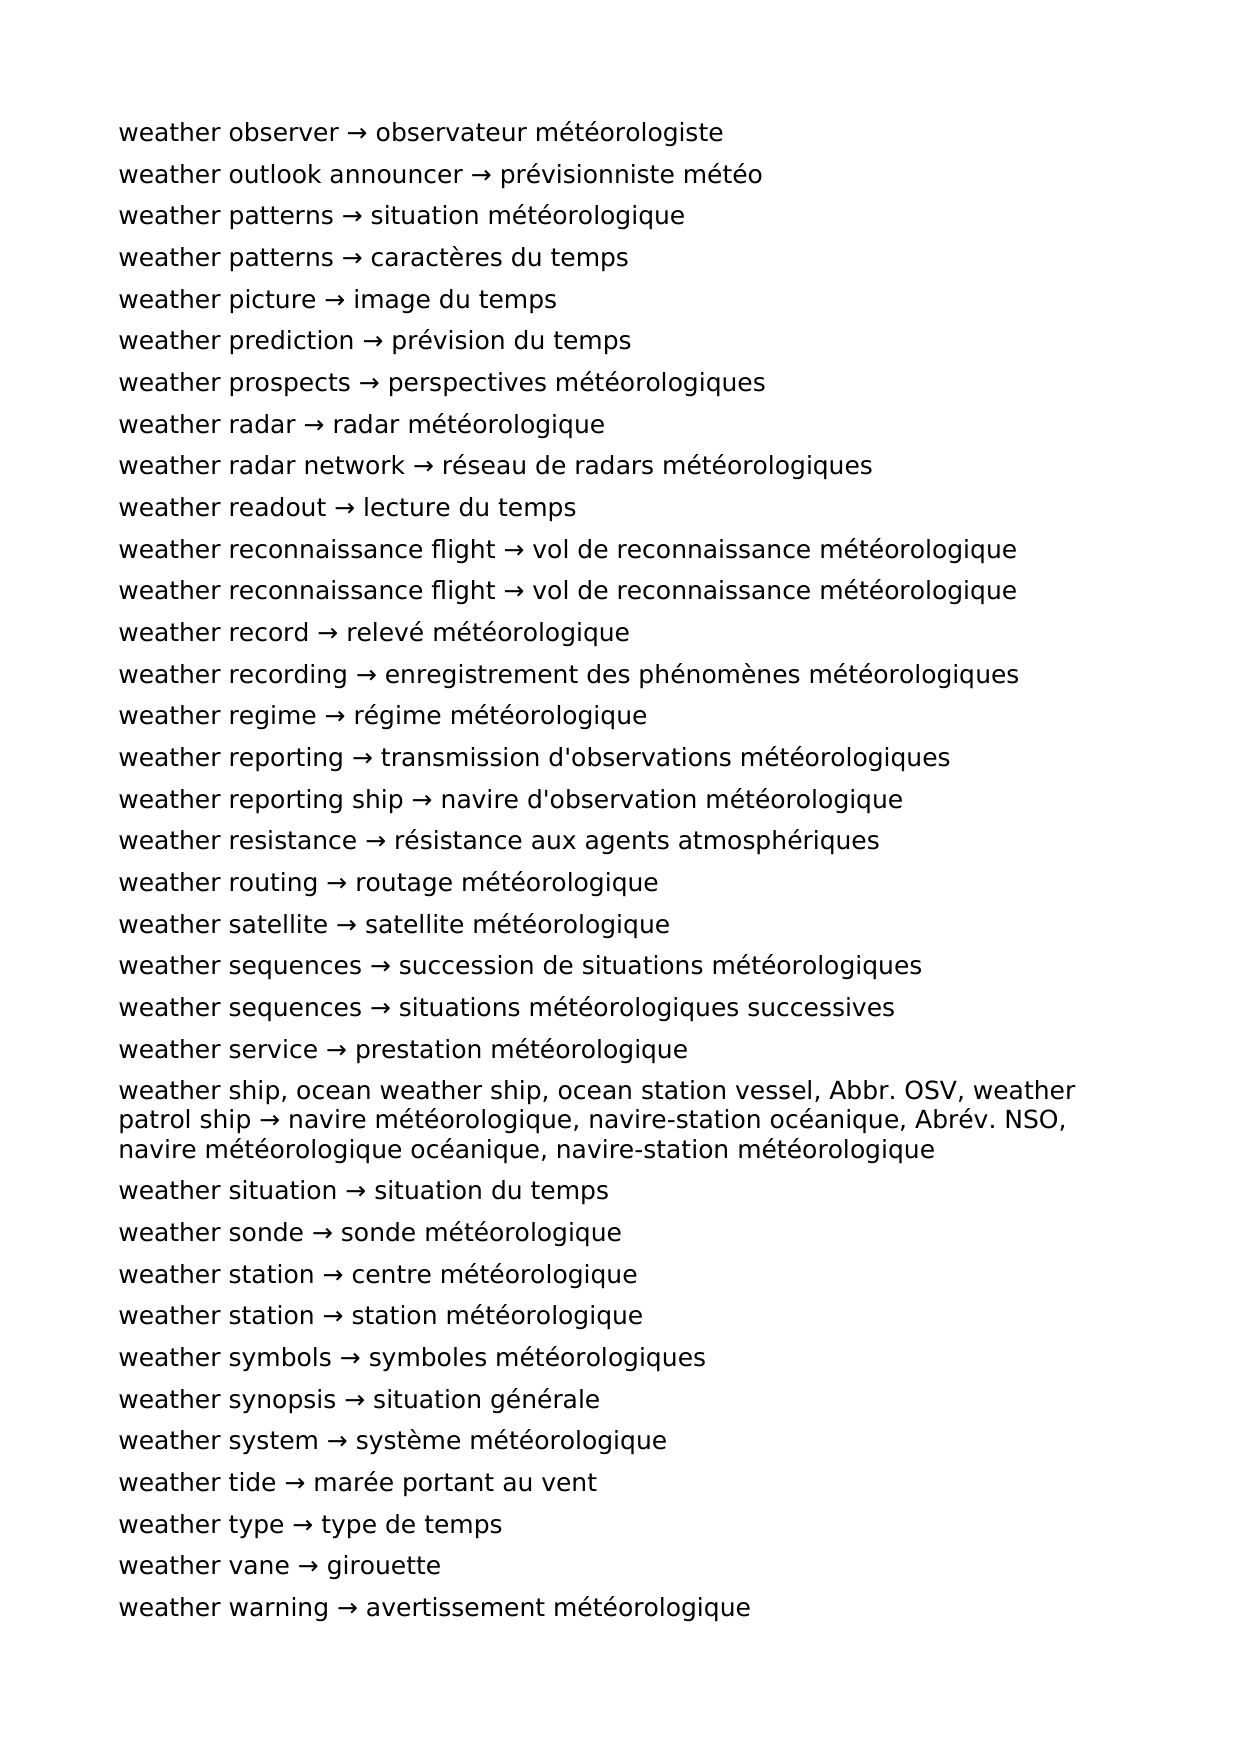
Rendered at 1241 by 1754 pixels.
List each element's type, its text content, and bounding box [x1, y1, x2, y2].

text weather sonde → sonde météorologique [118, 1218, 1122, 1247]
text weather station → centre météorologique [118, 1260, 1122, 1289]
text weather radar network → réseau de radars météorologiques [118, 451, 1122, 481]
text weather resistance → résistance aux agents atmosphériques [118, 826, 1122, 856]
text weather warning → avertissement météorologique [118, 1593, 1122, 1622]
text weather satellite → satellite météorologique [118, 910, 1122, 939]
text weather observer → observateur météorologiste [118, 118, 1122, 147]
text weather readout → lecture du temps [118, 493, 1122, 522]
text weather symbols → symboles météorologiques [118, 1343, 1122, 1372]
text weather picture → image du temps [118, 285, 1122, 314]
text weather sequences → succession de situations météorologiques [118, 951, 1122, 981]
text weather reconnaissance flight → vol de reconnaissance météorologique [118, 576, 1122, 606]
text weather reconnaissance flight → vol de reconnaissance météorologique [118, 535, 1122, 564]
text weather prediction → prévision du temps [118, 326, 1122, 356]
text weather patterns → caractères du temps [118, 243, 1122, 272]
text weather routing → routage météorologique [118, 868, 1122, 897]
text weather ship, ocean weather ship, ocean station vessel, Abbr. OSV, weather patrol ship → navire météorologique, navire-station océanique, Abrév. NSO, navire météorologique océanique, navire-station météorologique [118, 1076, 1122, 1164]
text weather prospects → perspectives météorologiques [118, 368, 1122, 397]
text weather sequences → situations météorologiques successives [118, 993, 1122, 1022]
text weather vane → girouette [118, 1551, 1122, 1581]
text weather situation → situation du temps [118, 1176, 1122, 1206]
text weather tide → marée portant au vent [118, 1468, 1122, 1497]
text weather system → système météorologique [118, 1426, 1122, 1456]
text weather recording → enregistrement des phénomènes météorologiques [118, 660, 1122, 689]
text weather outlook announcer → prévisionniste météo [118, 160, 1122, 189]
text weather regime → régime météorologique [118, 701, 1122, 731]
text weather patterns → situation météorologique [118, 201, 1122, 231]
text weather type → type de temps [118, 1510, 1122, 1539]
text weather station → station météorologique [118, 1301, 1122, 1331]
text weather service → prestation météorologique [118, 1035, 1122, 1064]
text weather reporting → transmission d'observations météorologiques [118, 743, 1122, 772]
text weather reporting ship → navire d'observation météorologique [118, 785, 1122, 814]
text weather radar → radar météorologique [118, 410, 1122, 439]
text weather record → relevé météorologique [118, 618, 1122, 647]
text weather synopsis → situation générale [118, 1385, 1122, 1414]
